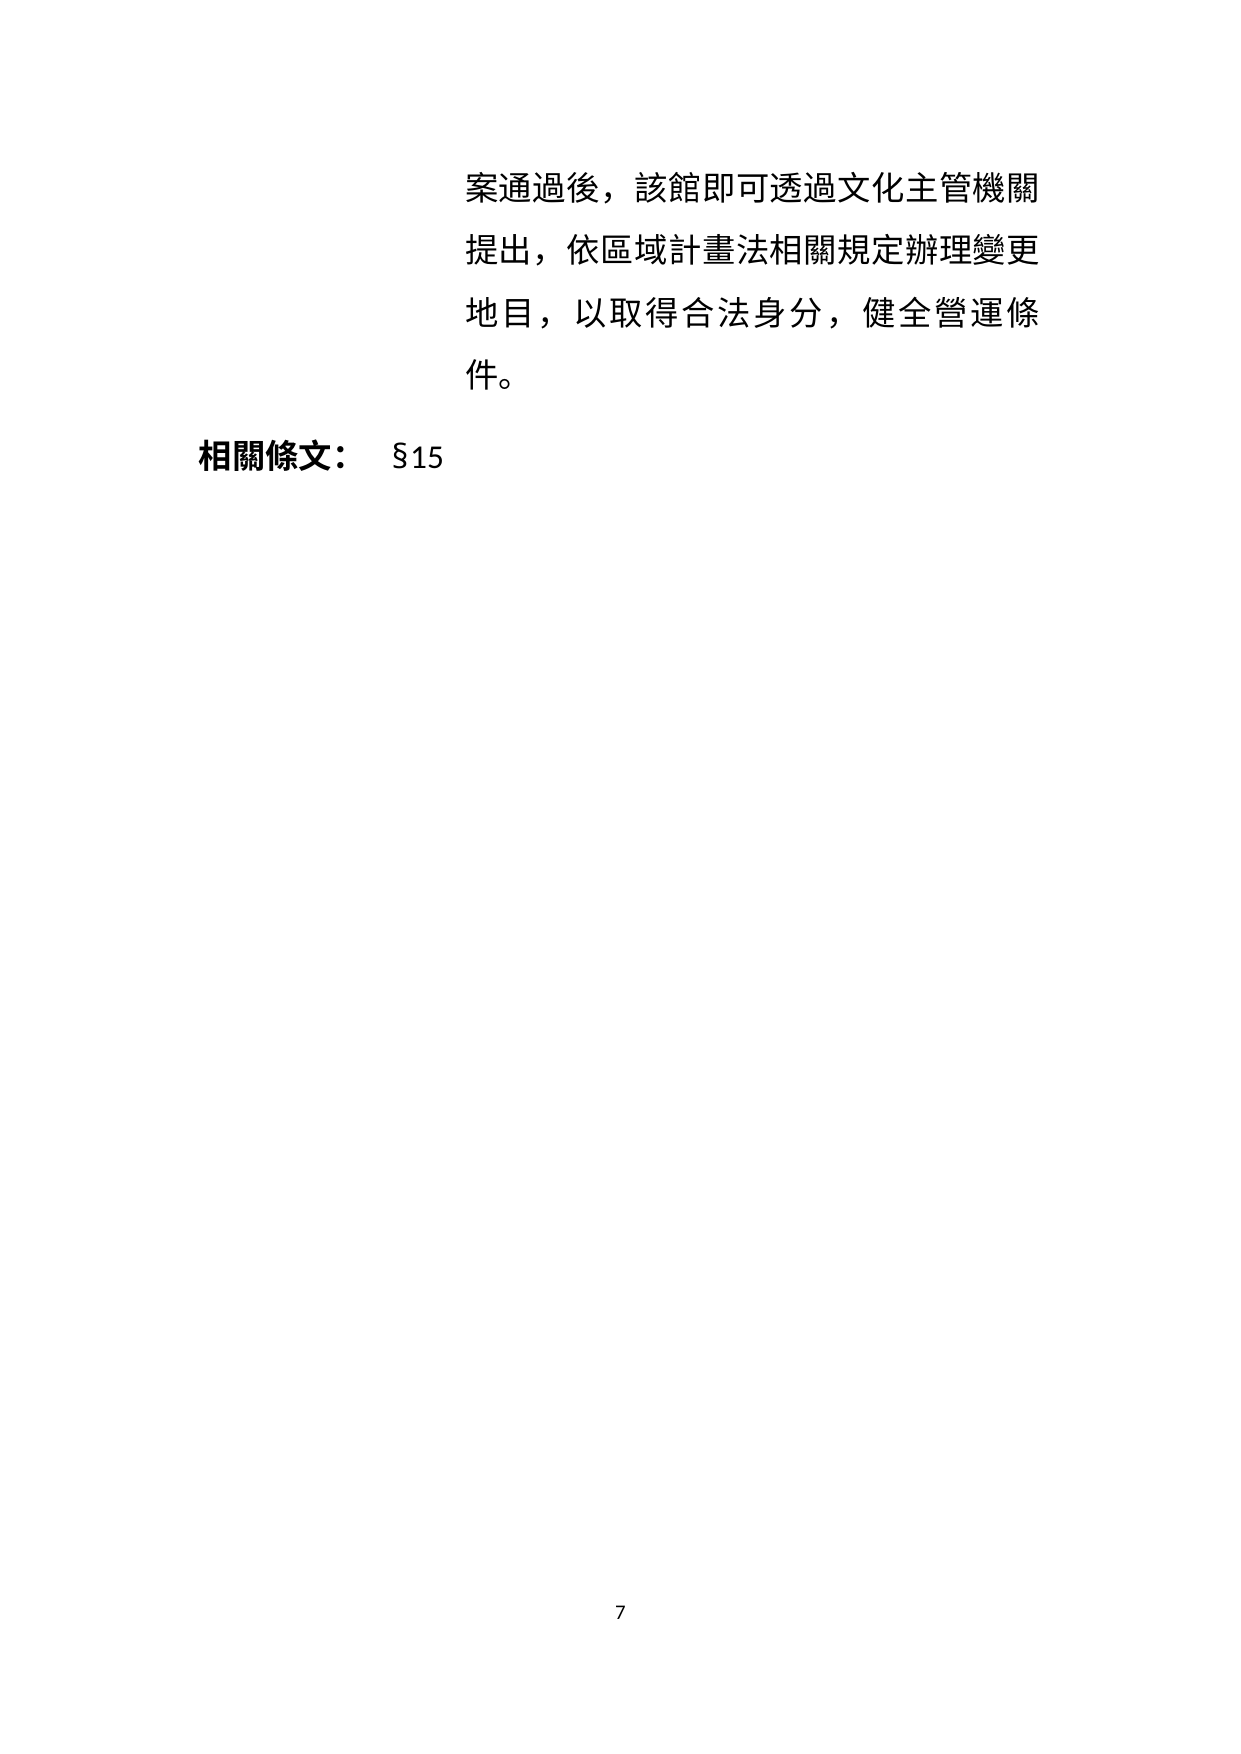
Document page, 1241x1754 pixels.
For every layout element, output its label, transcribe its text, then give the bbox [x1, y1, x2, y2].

table_cell §15 [379, 419, 1051, 500]
table_cell 案通過後，該館即可透過文化主管機關提出，依區域計畫法相關規定辦理變更地目，以取得合法身分，健全營運條件。 [379, 150, 1051, 419]
table_cell [187, 150, 379, 419]
table_cell 相關條文： [187, 419, 379, 500]
